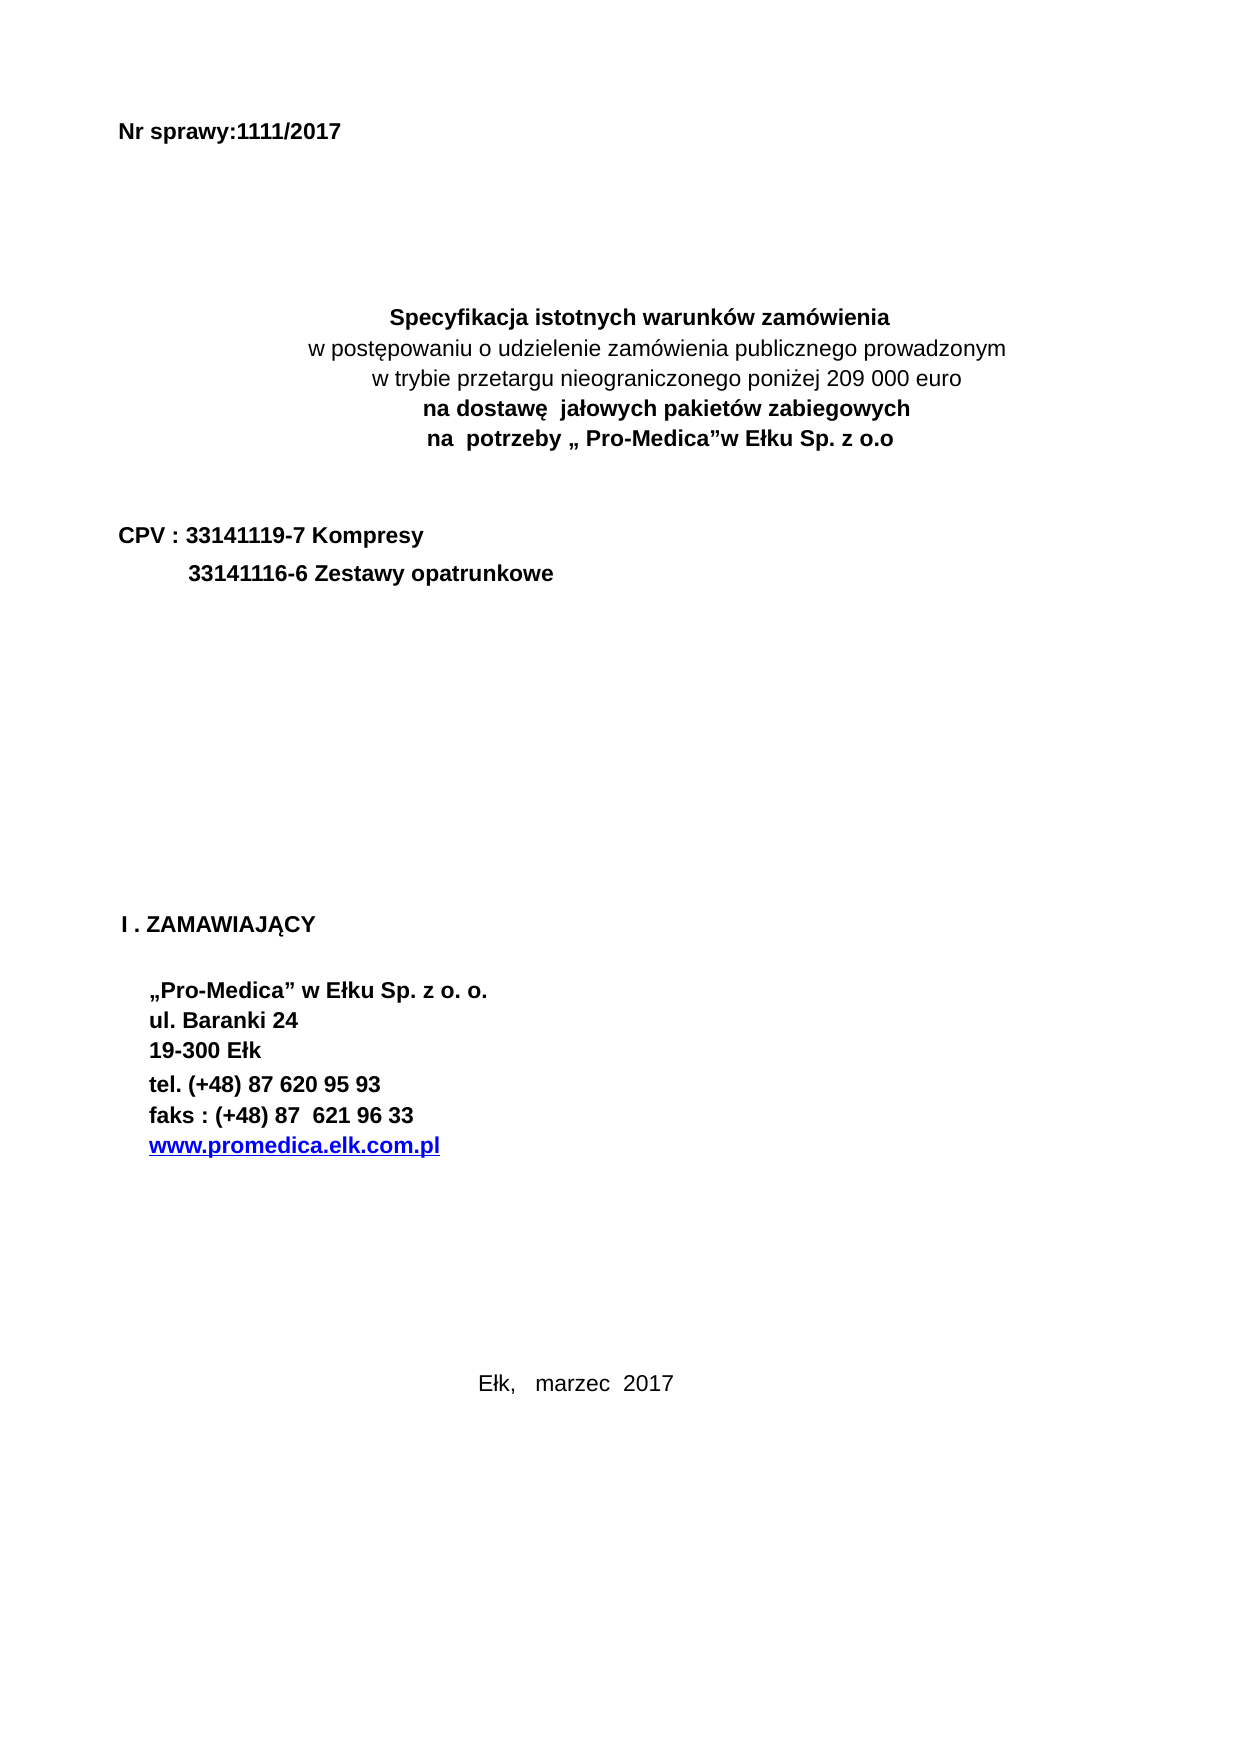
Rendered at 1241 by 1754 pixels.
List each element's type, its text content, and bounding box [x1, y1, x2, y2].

text Nr sprawy:1111/2017 [118, 118, 1120, 144]
text ul. Baranki 24 [149, 1007, 493, 1033]
text w trybie przetargu nieograniczonego poniżej 209 000 euro [192, 365, 1122, 391]
text I . ZAMAWIAJĄCY [121, 911, 1122, 937]
text Specyfikacja istotnych warunków zamówienia [118, 302, 1122, 331]
text 19-300 Ełk [149, 1037, 493, 1063]
text www.promedica.elk.com.pl [149, 1132, 1122, 1159]
text na potrzeby „ Pro-Medica”w Ełku Sp. z o.o [192, 425, 1122, 452]
text „Pro-Medica” w Ełku Sp. z o. o. [149, 977, 1125, 1003]
text w postępowaniu o udzielenie zamówienia publicznego prowadzonym [192, 335, 1122, 361]
text tel. (+48) 87 620 95 93 [149, 1071, 1122, 1097]
text na dostawę jałowych pakietów zabiegowych [192, 395, 1122, 422]
text Ełk, marzec 2017 [118, 1370, 1122, 1397]
text faks : (+48) 87 621 96 33 [149, 1102, 1122, 1128]
text 33141116-6 Zestawy opatrunkowe [118, 560, 1122, 587]
text CPV : 33141119-7 Kompresy [118, 522, 1122, 548]
